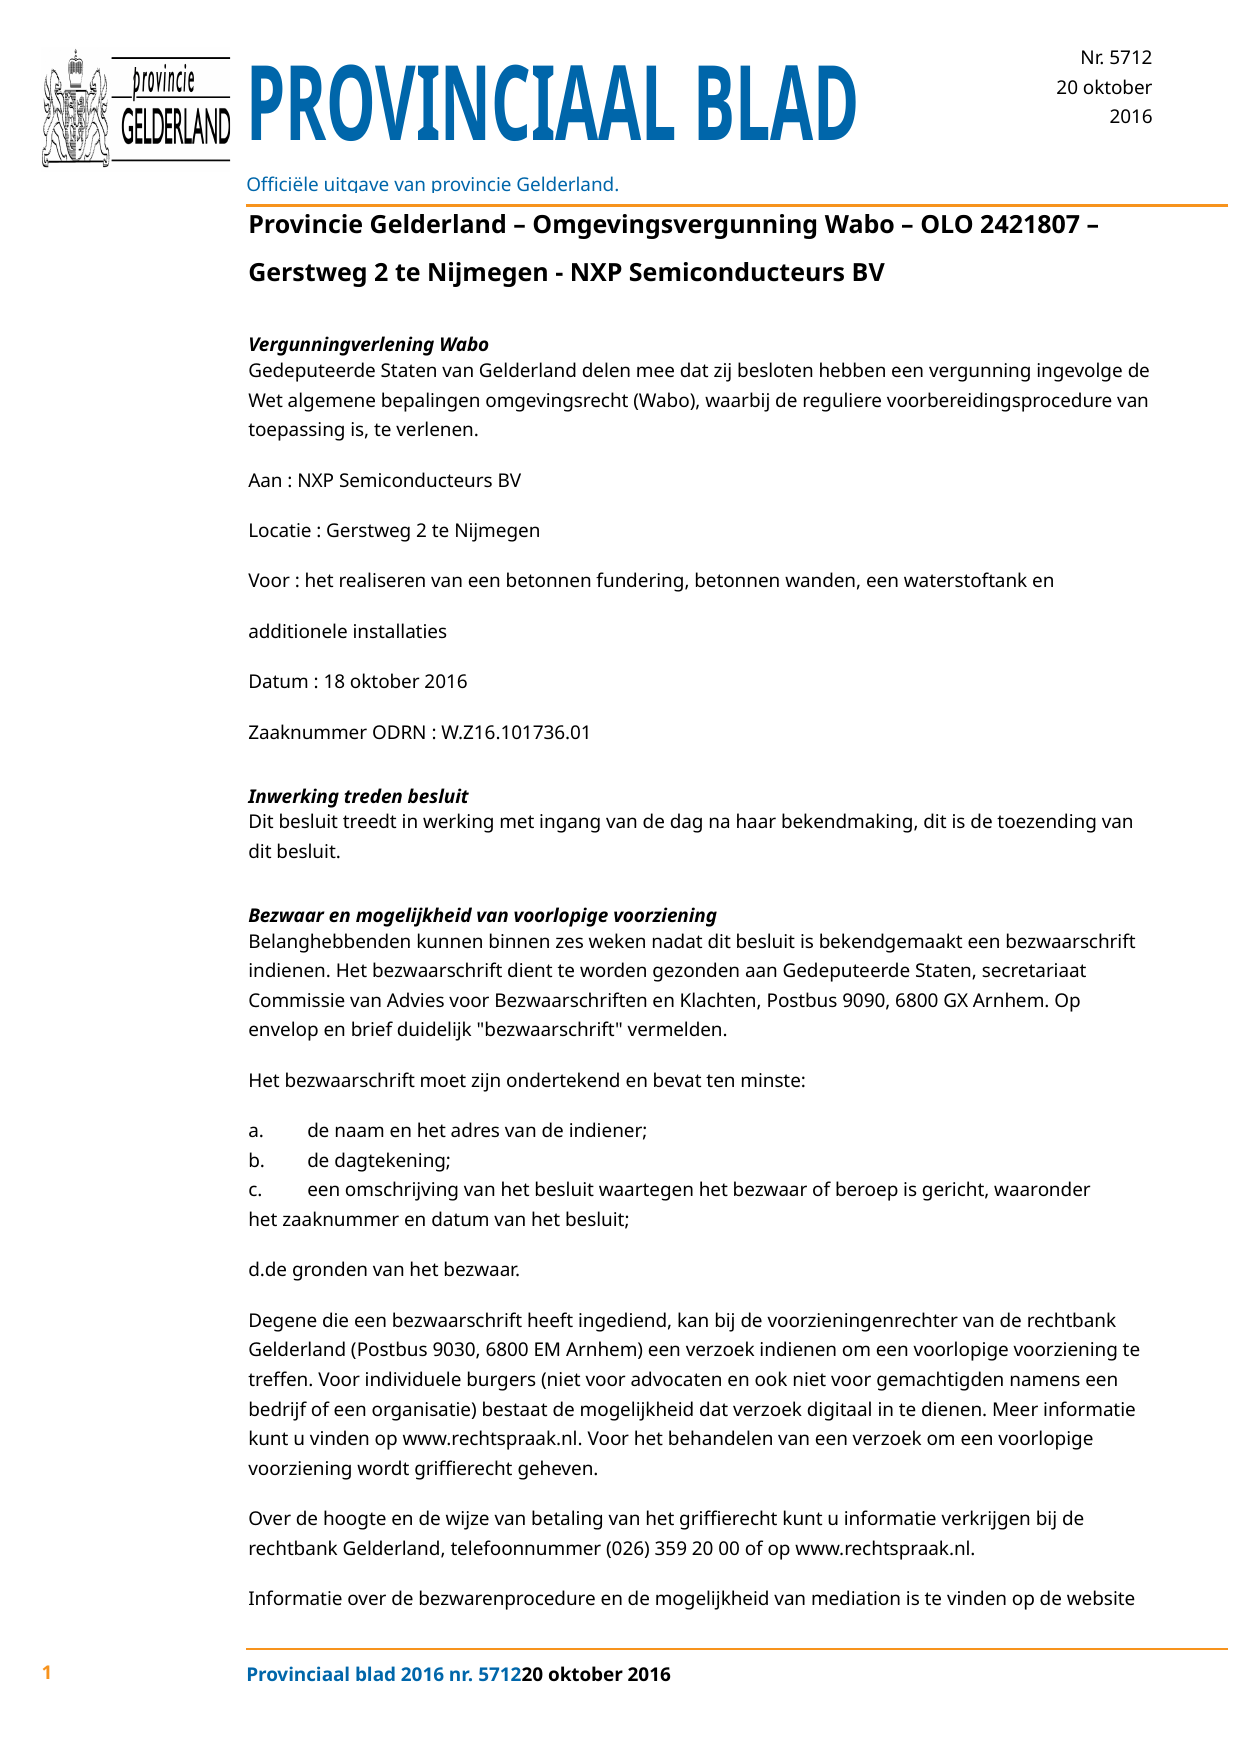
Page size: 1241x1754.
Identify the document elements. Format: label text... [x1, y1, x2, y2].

text het zaaknummer en datum van het besluit; [248, 1206, 1152, 1232]
text Aan : NXP Semiconducteurs BV [248, 467, 1152, 492]
list een omschrijving van het besluit waartegen het bezwaar of beroep is gericht, waaronder [248, 1177, 1152, 1202]
text Bezwaar en mogelijkheid van voorlopige voorziening [248, 902, 1152, 928]
text Gedeputeerde Staten van Gelderland delen mee dat zij besloten hebben een vergunning ingevolge de Wet algemene bepalingen omgevingsrecht (Wabo), waarbij de reguliere voorbereidingsprocedure van toepassing is, te verlenen. [248, 357, 1152, 442]
text Voor : het realiseren van een betonnen fundering, betonnen wanden, een waterstoftank en [248, 568, 1152, 593]
text Dit besluit treedt in werking met ingang van de dag na haar bekendmaking, dit is de toezending van dit besluit. [248, 808, 1152, 864]
text Locatie : Gerstweg 2 te Nijmegen [248, 517, 1152, 543]
text Provincie Gelderland – Omgevingsvergunning Wabo – OLO 2421807 – Gerstweg 2 te Nijmegen - NXP Semiconducteurs BV [248, 207, 1152, 288]
text Inwerking treden besluit [248, 783, 1152, 808]
picture [41, 47, 231, 172]
text Over de hoogte en de wijze van betaling van het griffierecht kunt u informatie verkrijgen bij de rechtbank Gelderland, telefoonnummer (026) 359 20 00 of op www.rechtspraak.nl. [248, 1505, 1152, 1561]
list de naam en het adres van de indiener; [248, 1117, 1152, 1143]
list de dagtekening; [248, 1147, 1152, 1173]
text Belanghebbenden kunnen binnen zes weken nadat dit besluit is bekendgemaakt een bezwaarschrift indienen. Het bezwaarschrift dient te worden gezonden aan Gedeputeerde Staten, secretariaat Commissie van Advies voor Bezwaarschriften en Klachten, Postbus 9090, 6800 GX Arnhem. Op envelop en brief duidelijk "bezwaarschrift" vermelden. [248, 928, 1152, 1042]
text Het bezwaarschrift moet zijn ondertekend en bevat ten minste: [248, 1067, 1152, 1093]
text additionele installaties [248, 618, 1152, 644]
text Informatie over de bezwarenprocedure en de mogelijkheid van mediation is te vinden op de website [248, 1585, 1152, 1611]
text d.de gronden van het bezwaar. [248, 1257, 1152, 1282]
text Degene die een bezwaarschrift heeft ingediend, kan bij de voorzieningenrechter van de rechtbank Gelderland (Postbus 9030, 6800 EM Arnhem) een verzoek indienen om een voorlopige voorziening te treffen. Voor individuele burgers (niet voor advocaten en ook niet voor gemachtigden namens een bedrijf of een organisatie) bestaat de mogelijkheid dat verzoek digitaal in te dienen. Meer informatie kunt u vinden op www.rechtspraak.nl. Voor het behandelen van een verzoek om een voorlopige voorziening wordt griffierecht geheven. [248, 1307, 1152, 1481]
text Zaaknummer ODRN : W.Z16.101736.01 [248, 719, 1152, 744]
text Vergunningverlening Wabo [248, 331, 1152, 357]
text Datum : 18 oktober 2016 [248, 668, 1152, 694]
